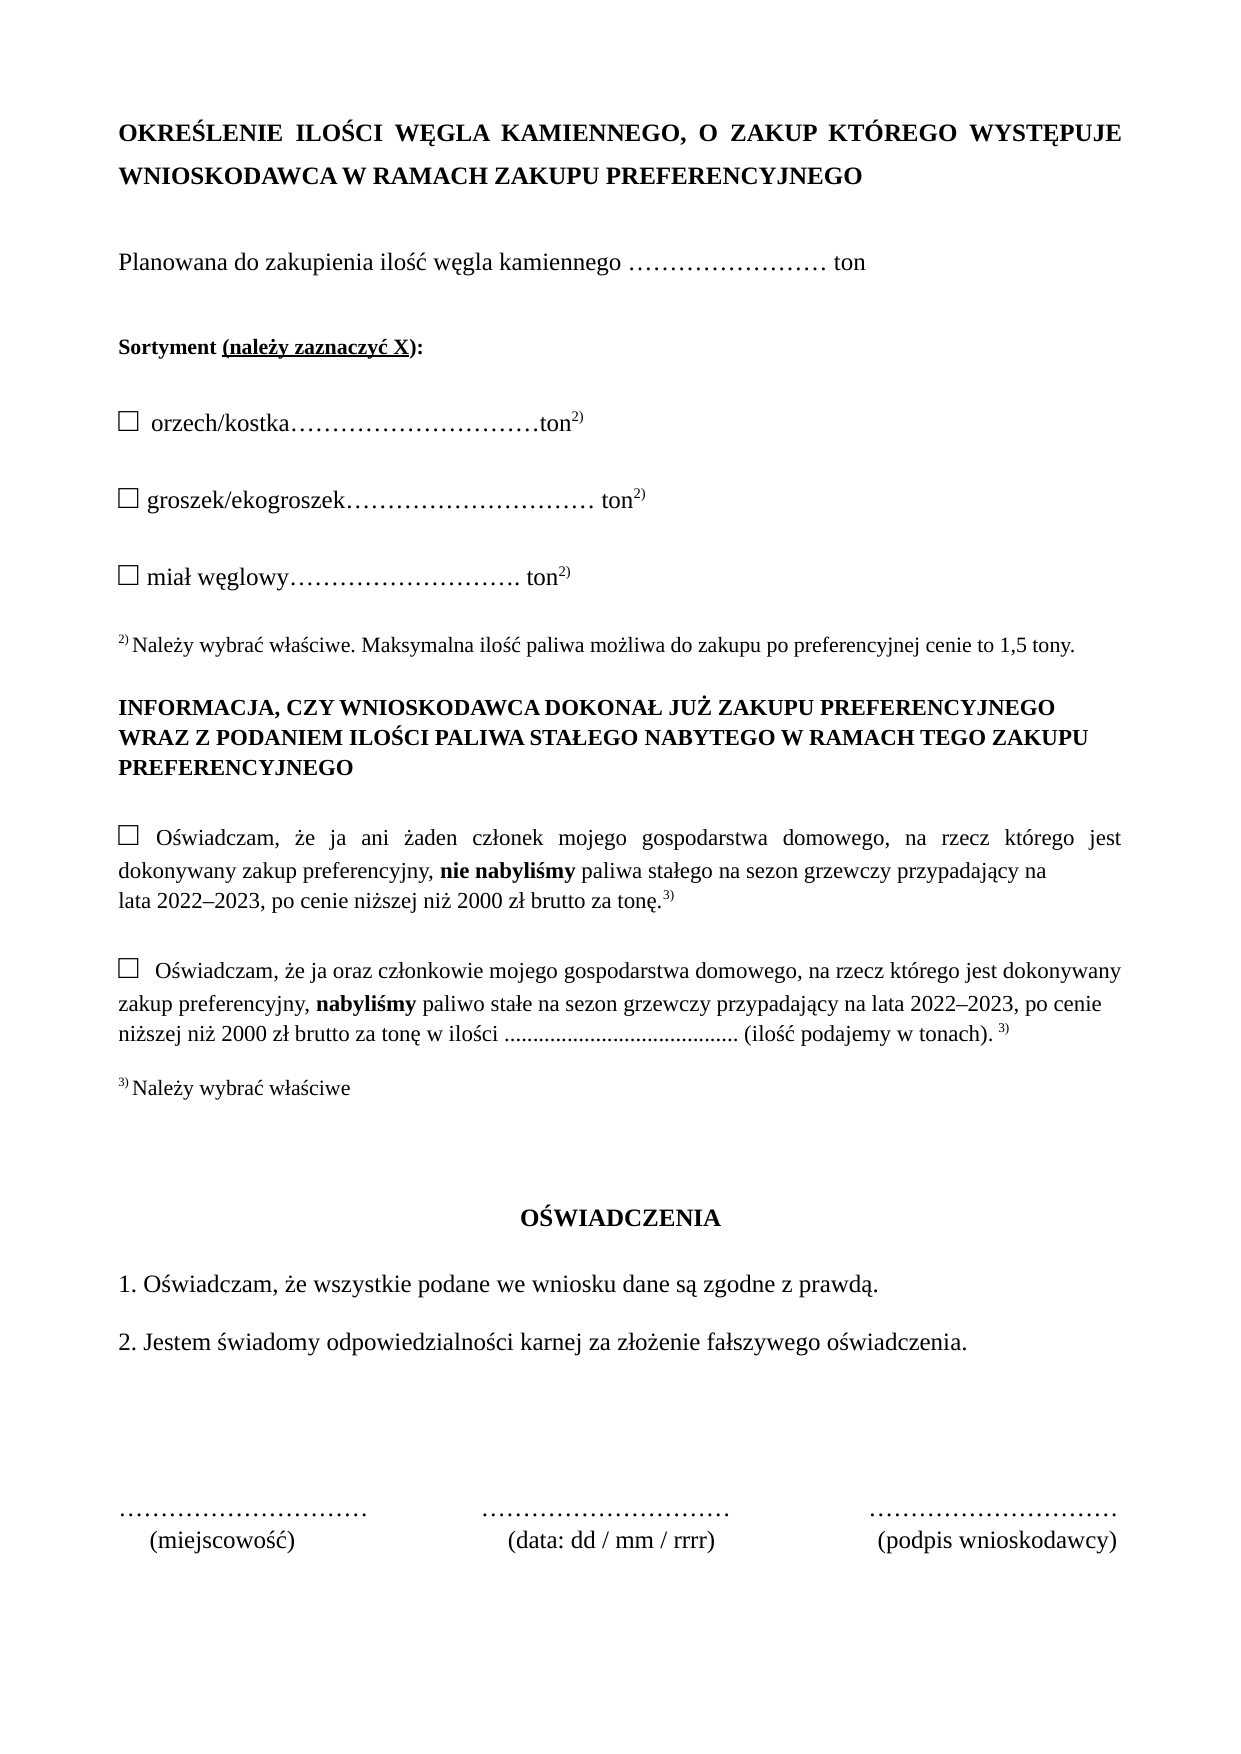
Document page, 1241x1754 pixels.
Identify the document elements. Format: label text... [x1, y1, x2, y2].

text INFORMACJA, CZY WNIOSKODAWCA DOKONAŁ JUŻ ZAKUPU PREFERENCYJNEGO WRAZ Z PODANIEM ILOŚCI PALIWA STAŁEGO NABYTEGO W RAMACH TEGO ZAKUPU PREFERENCYJNEGO [118, 694, 1123, 781]
text 1. Oświadczam, że wszystkie podane we wniosku dane są zgodne z prawdą. [118, 1269, 1123, 1298]
text lata 2022–2023, po cenie niższej niż 2000 zł brutto za tonę.3) [118, 887, 1123, 913]
text 3) Należy wybrać właściwe [118, 1075, 1123, 1100]
text Sortyment (należy zaznaczyć X): [118, 334, 1123, 359]
text Planowana do zakupienia ilość węgla kamiennego …………………… ton [118, 247, 1123, 276]
text □ orzech/kostka…………………………ton2) [118, 401, 1123, 439]
text 2. Jestem świadomy odpowiedzialności karnej za złożenie fałszywego oświadczenia. [118, 1327, 1123, 1356]
text 2) Należy wybrać właściwe. Maksymalna ilość paliwa możliwa do zakupu po preferencyjnej cenie to 1,5 tony. [118, 632, 1123, 657]
text □ Oświadczam, że ja ani żaden członek mojego gospodarstwa domowego, na rzecz którego jest dokonywany zakup preferencyjny, nie nabyliśmy paliwa stałego na sezon grzewczy przypadający na [118, 814, 1123, 883]
text OKREŚLENIE ILOŚCI WĘGLA KAMIENNEGO, O ZAKUP KTÓREGO WYSTĘPUJE WNIOSKODAWCA W RAMACH ZAKUPU PREFERENCYJNEGO [118, 118, 1123, 190]
text □ miał węglowy………………………. ton2) [118, 555, 1123, 593]
text □ groszek/ekogroszek………………………… ton2) [118, 478, 1123, 516]
text (miejscowość) (data: dd / mm / rrrr) (podpis wnioskodawcy) [118, 1526, 1123, 1554]
text OŚWIADCZENIA [118, 1203, 1123, 1232]
text □ Oświadczam, że ja oraz członkowie mojego gospodarstwa domowego, na rzecz którego jest dokonywany zakup preferencyjny, nabyliśmy paliwo stałe na sezon grzewczy przypadający na lata 2022–2023, po cenie niższej niż 2000 zł brutto za tonę w ilości ......................................... (ilość podajemy w tonach). 3) [118, 947, 1123, 1046]
text ………………………… ………………………… ………………………… [118, 1493, 1123, 1521]
